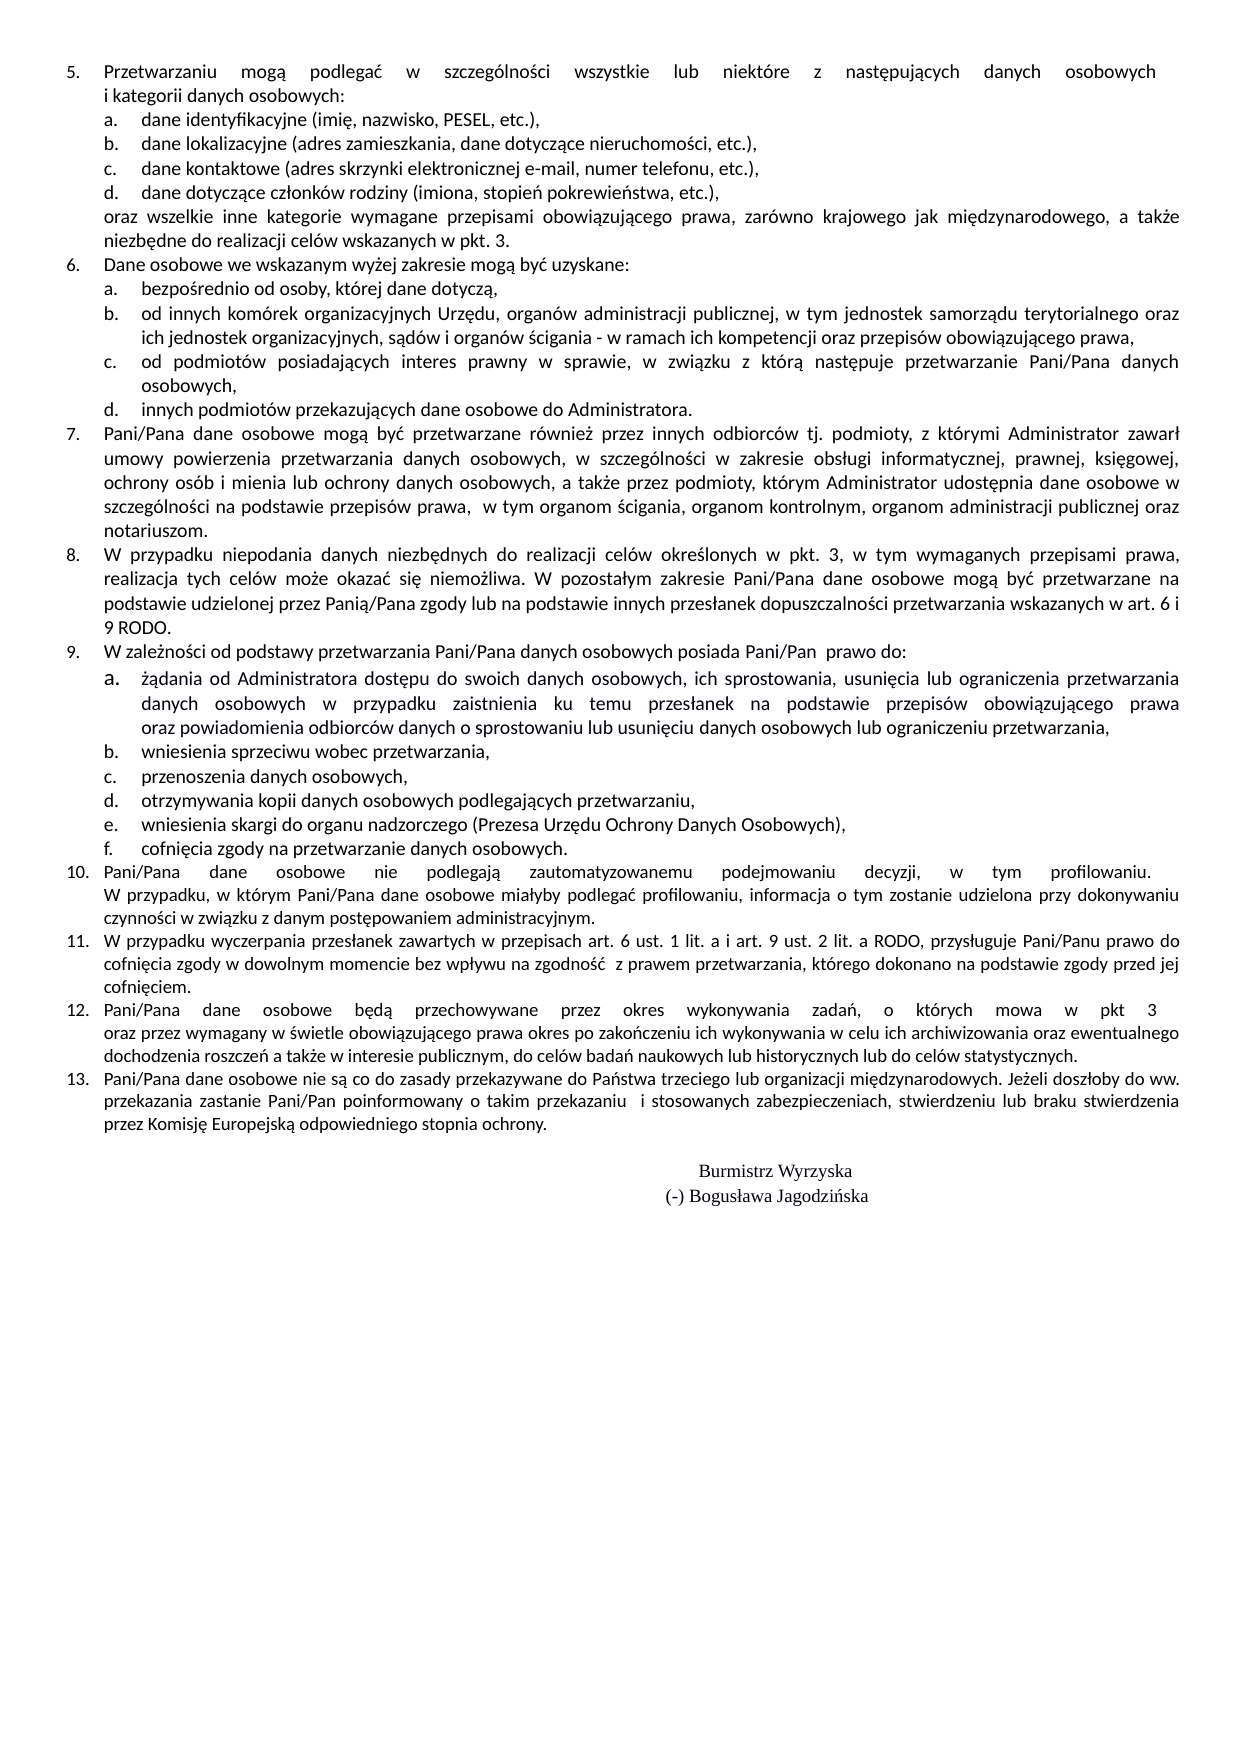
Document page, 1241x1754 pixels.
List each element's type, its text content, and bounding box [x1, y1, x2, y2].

list Dane osobowe we wskazanym wyżej zakresie mogą być uzyskane: [66, 252, 1181, 277]
list dane dotyczące członków rodziny (imiona, stopień pokrewieństwa, etc.), [103, 180, 1181, 204]
list od innych komórek organizacyjnych Urzędu, organów administracji publicznej, w tym jednostek samorządu terytorialnego oraz ich jednostek organizacyjnych, sądów i organów ścigania - w ramach ich kompetencji oraz przepisów obowiązującego prawa, [103, 301, 1181, 349]
list innych podmiotów przekazujących dane osobowe do Administratora. [103, 397, 1181, 422]
list W zależności od podstawy przetwarzania Pani/Pana danych osobowych posiada Pani/Pan prawo do: [66, 639, 1181, 663]
list W przypadku wyczerpania przesłanek zawartych w przepisach art. 6 ust. 1 lit. a i art. 9 ust. 2 lit. a RODO, przysługuje Pani/Panu prawo do cofnięcia zgody w dowolnym momencie bez wpływu na zgodność z prawem przetwarzania, którego dokonano na podstawie zgody przed jej cofnięciem. [66, 929, 1181, 998]
list Pani/Pana dane osobowe będą przechowywane przez okres wykonywania zadań, o których mowa w pkt 3 oraz przez wymagany w świetle obowiązującego prawa okres po zakończeniu ich wykonywania w celu ich archiwizowania oraz ewentualnego dochodzenia roszczeń a także w interesie publicznym, do celów badań naukowych lub historycznych lub do celów statystycznych. [66, 998, 1181, 1067]
list Przetwarzaniu mogą podlegać w szczególności wszystkie lub niektóre z następujących danych osobowych i kategorii danych osobowych: [66, 59, 1181, 107]
list dane identyfikacyjne (imię, nazwisko, PESEL, etc.), [103, 107, 1181, 132]
list dane kontaktowe (adres skrzynki elektronicznej e-mail, numer telefonu, etc.), [103, 156, 1181, 180]
list Pani/Pana dane osobowe nie są co do zasady przekazywane do Państwa trzeciego lub organizacji międzynarodowych. Jeżeli doszłoby do ww. przekazania zastanie Pani/Pan poinformowany o takim przekazaniu i stosowanych zabezpieczeniach, stwierdzeniu lub braku stwierdzenia przez Komisję Europejską odpowiedniego stopnia ochrony. [66, 1067, 1181, 1135]
text Burmistrz Wyrzyska [504, 1160, 1181, 1182]
list Pani/Pana dane osobowe nie podlegają zautomatyzowanemu podejmowaniu decyzji, w tym profilowaniu. W przypadku, w którym Pani/Pana dane osobowe miałyby podlegać profilowaniu, informacja o tym zostanie udzielona przy dokonywaniu czynności w związku z danym postępowaniem administracyjnym. [66, 860, 1181, 929]
list dane lokalizacyjne (adres zamieszkania, dane dotyczące nieruchomości, etc.), [103, 132, 1181, 156]
list cofnięcia zgody na przetwarzanie danych osobowych. [103, 836, 1181, 860]
list otrzymywania kopii danych osobowych podlegających przetwarzaniu, [103, 788, 1181, 812]
list wniesienia skargi do organu nadzorczego (Prezesa Urzędu Ochrony Danych Osobowych), [103, 812, 1181, 836]
list żądania od Administratora dostępu do swoich danych osobowych, ich sprostowania, usunięcia lub ograniczenia przetwarzania danych osobowych w przypadku zaistnienia ku temu przesłanek na podstawie przepisów obowiązującego prawa oraz powiadomienia odbiorców danych o sprostowaniu lub usunięciu danych osobowych lub ograniczeniu przetwarzania, [103, 663, 1181, 739]
list Pani/Pana dane osobowe mogą być przetwarzane również przez innych odbiorców tj. podmioty, z którymi Administrator zawarł umowy powierzenia przetwarzania danych osobowych, w szczególności w zakresie obsługi informatycznej, prawnej, księgowej, ochrony osób i mienia lub ochrony danych osobowych, a także przez podmioty, którym Administrator udostępnia dane osobowe w szczególności na podstawie przepisów prawa, w tym organom ścigania, organom kontrolnym, organom administracji publicznej oraz notariuszom. [66, 422, 1181, 542]
text oraz wszelkie inne kategorie wymagane przepisami obowiązującego prawa, zarówno krajowego jak międzynarodowego, a także niezbędne do realizacji celów wskazanych w pkt. 3. [103, 204, 1181, 252]
list wniesienia sprzeciwu wobec przetwarzania, [103, 739, 1181, 764]
list bezpośrednio od osoby, której dane dotyczą, [103, 277, 1181, 301]
list przenoszenia danych osobowych, [103, 764, 1181, 788]
list od podmiotów posiadających interes prawny w sprawie, w związku z którą następuje przetwarzanie Pani/Pana danych osobowych, [103, 349, 1181, 397]
list W przypadku niepodania danych niezbędnych do realizacji celów określonych w pkt. 3, w tym wymaganych przepisami prawa, realizacja tych celów może okazać się niemożliwa. W pozostałym zakresie Pani/Pana dane osobowe mogą być przetwarzane na podstawie udzielonej przez Panią/Pana zgody lub na podstawie innych przesłanek dopuszczalności przetwarzania wskazanych w art. 6 i 9 RODO. [66, 542, 1181, 639]
text (-) Bogusława Jagodzińska [504, 1185, 1181, 1207]
